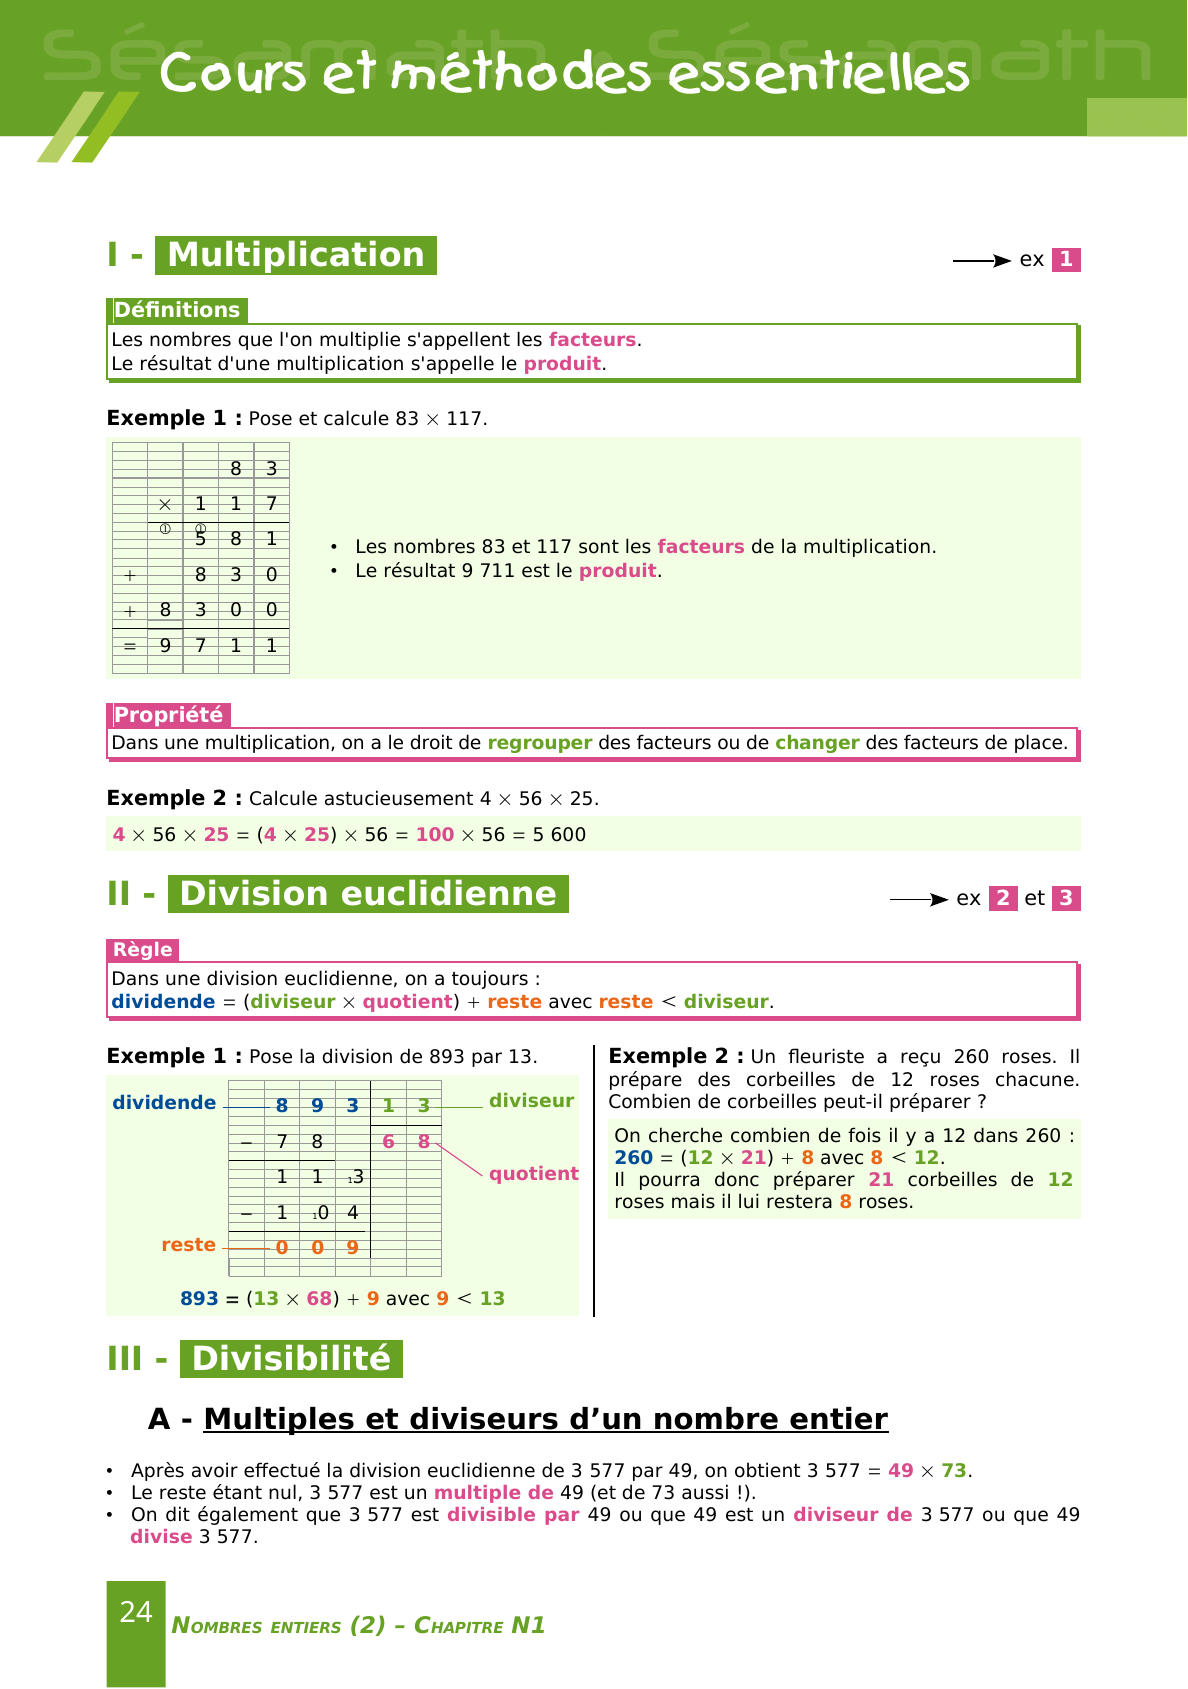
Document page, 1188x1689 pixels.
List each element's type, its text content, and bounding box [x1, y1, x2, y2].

text Exemple 2 : Un fleuriste a reçu 260 roses. Il prépare des corbeilles de 12 roses chacune. Combien de corbeilles peut-il préparer ? [608, 1045, 1081, 1113]
list Division euclidienne ex 2 et 3 [106, 875, 168, 913]
list Multiplication ex 1 [106, 236, 155, 275]
table_header Les nombres 83 et 117 sont les facteurs de la multiplication. Le résultat 9 711 est le produit. [325, 437, 1081, 679]
table_header 893 = (13 × 68)  9 avec 9  13 [106, 1075, 579, 1316]
list Divisibilité [403, 1340, 1081, 1378]
table_header On cherche combien de fois il y a 12 dans 260 : 260 = (12 × 21)  8 avec 8  12. Il pourra donc préparer 21 corbeilles de 12 roses mais il lui restera 8 roses. [608, 1119, 1081, 1219]
list Après avoir effectué la division euclidienne de 3 577 par 49, on obtient 3 577 = 49 × 73. [106, 1460, 1081, 1482]
text Dans une division euclidienne, on a toujours : [108, 963, 1076, 984]
table_header 4 × 56 × 25 = (4 × 25) × 56 = 100 × 56 = 5 600 [106, 816, 1081, 851]
text dividende = (diviseur × quotient)  reste avec reste  diviseur. [108, 984, 1076, 1016]
list Multiples et diviseurs d’un nombre entier [106, 1402, 1081, 1436]
text Les nombres que l'on multiplie s'appellent les facteurs. [108, 325, 1076, 346]
text Dans une multiplication, on a le droit de regrouper des facteurs ou de changer des facteurs de place. [108, 729, 1076, 757]
text Définitions [106, 298, 1081, 323]
list Le reste étant nul, 3 577 est un multiple de 49 (et de 73 aussi !). [106, 1482, 1081, 1504]
text Règle [106, 937, 1081, 961]
text Le résultat d'une multiplication s'appelle le produit. [108, 346, 1076, 378]
picture [0, 0, 1187, 163]
list Multiplication ex 1 [437, 236, 1081, 275]
text Exemple 2 : Calcule astucieusement 4 × 56 × 25. [106, 786, 1081, 810]
list Divisibilité [106, 1340, 180, 1378]
table_header [106, 437, 325, 679]
list On dit également que 3 577 est divisible par 49 ou que 49 est un diviseur de 3 577 ou que 49 divise 3 577. [106, 1504, 1081, 1548]
list Division euclidienne ex 2 et 3 [569, 875, 1081, 913]
text Propriété [106, 703, 1081, 727]
text Exemple 1 : Pose et calcule 83 × 117. [106, 406, 1081, 431]
text Exemple 1 : Pose la division de 893 par 13. [106, 1045, 579, 1069]
